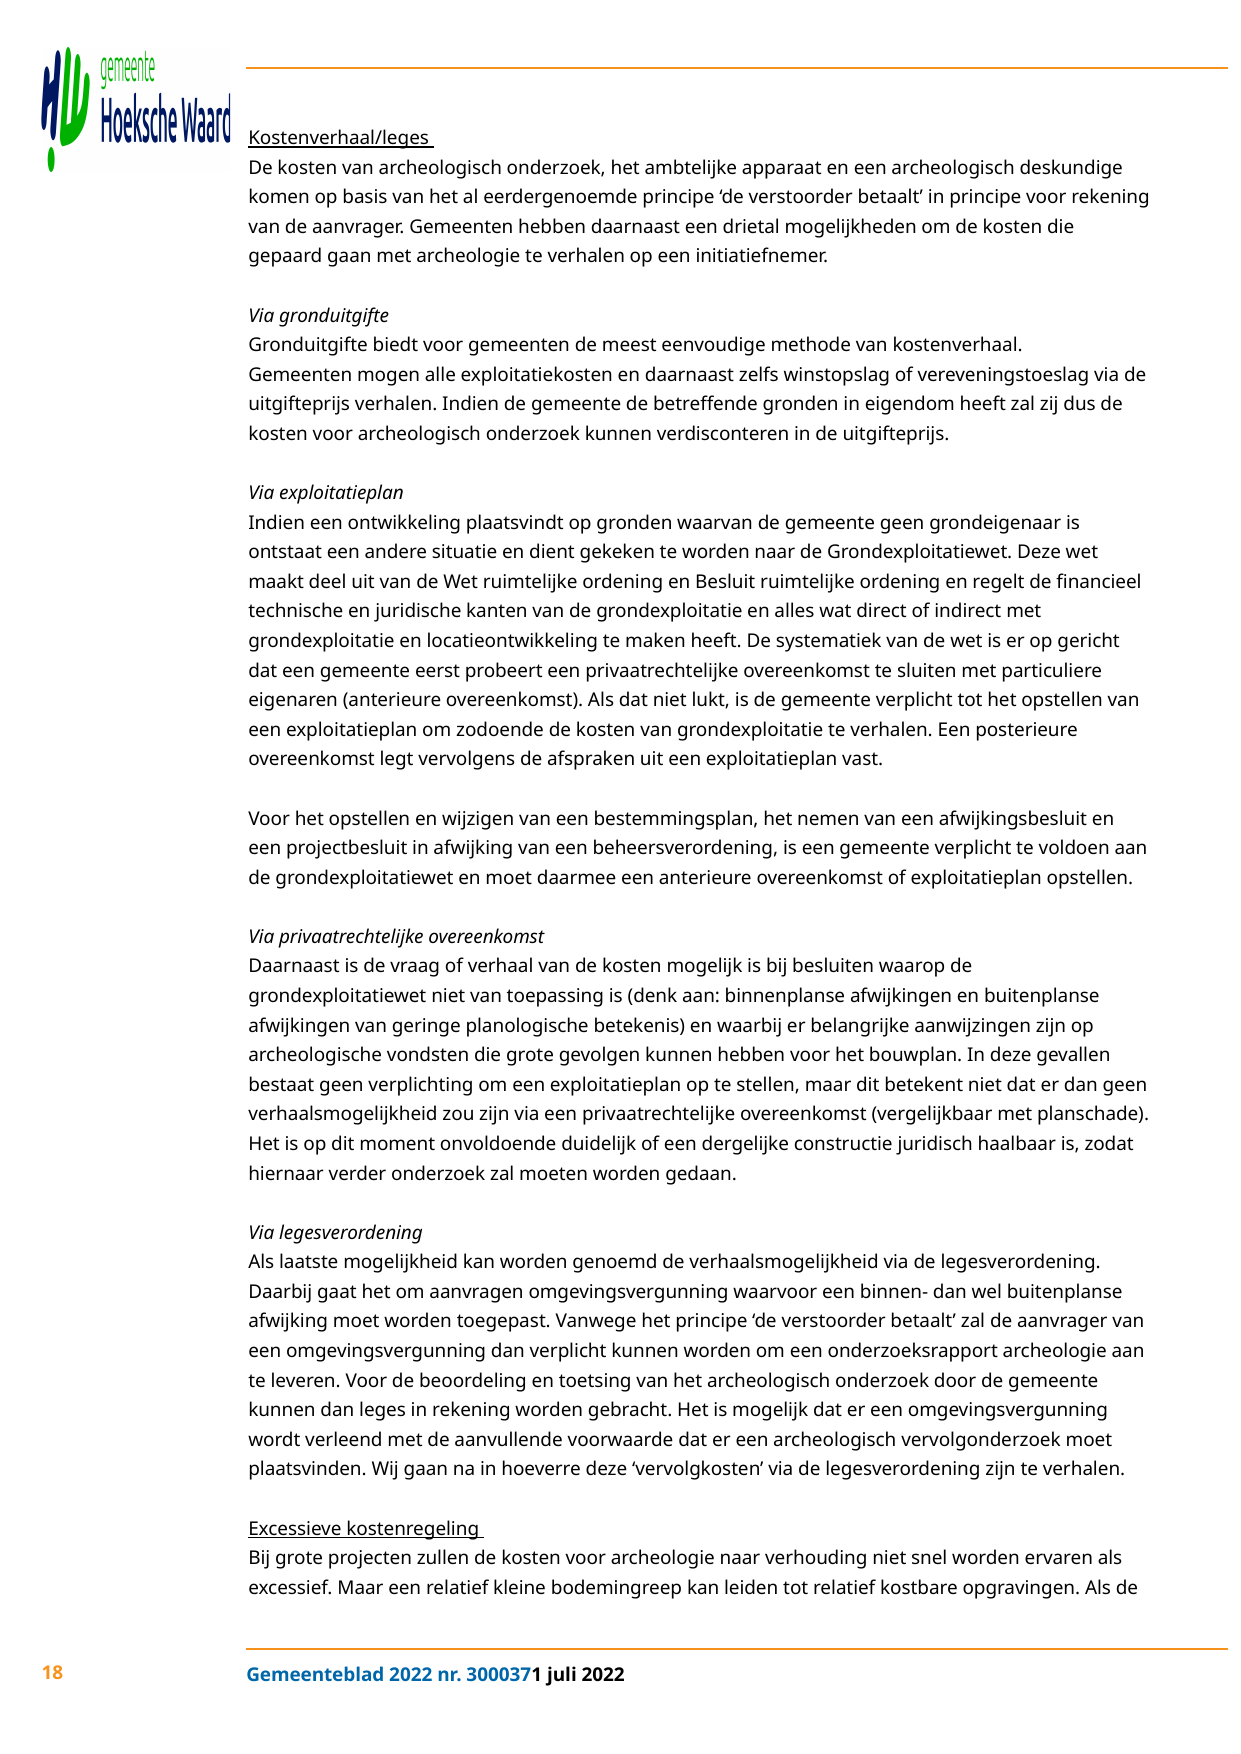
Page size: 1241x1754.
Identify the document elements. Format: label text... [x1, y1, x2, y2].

text Bij grote projecten zullen de kosten voor archeologie naar verhouding niet snel worden ervaren als excessief. Maar een relatief kleine bodemingreep kan leiden tot relatief kostbare opgravingen. Als de [248, 1544, 1152, 1600]
text Excessieve kostenregeling [248, 1515, 1152, 1541]
text Via gronduitgifte [248, 302, 1152, 328]
text Voor het opstellen en wijzigen van een bestemmingsplan, het nemen van een afwijkingsbesluit en een projectbesluit in afwijking van een beheersverordening, is een gemeente verplicht te voldoen aan de grondexploitatiewet en moet daarmee een anterieure overeenkomst of exploitatieplan opstellen. [248, 805, 1152, 890]
text Daarnaast is de vraag of verhaal van de kosten mogelijk is bij besluiten waarop de grondexploitatiewet niet van toepassing is (denk aan: binnenplanse afwijkingen en buitenplanse afwijkingen van geringe planologische betekenis) en waarbij er belangrijke aanwijzingen zijn op archeologische vondsten die grote gevolgen kunnen hebben voor het bouwplan. In deze gevallen bestaat geen verplichting om een exploitatieplan op te stellen, maar dit betekent niet dat er dan geen verhaalsmogelijkheid zou zijn via een privaatrechtelijke overeenkomst (vergelijkbaar met planschade). Het is op dit moment onvoldoende duidelijk of een dergelijke constructie juridisch haalbaar is, zodat hiernaar verder onderzoek zal moeten worden gedaan. [248, 953, 1152, 1186]
text Via legesverordening [248, 1219, 1152, 1245]
picture [41, 47, 231, 172]
text Gemeenten mogen alle exploitatiekosten en daarnaast zelfs winstopslag of vereveningstoeslag via de uitgifteprijs verhalen. Indien de gemeente de betreffende gronden in eigendom heeft zal zij dus de kosten voor archeologisch onderzoek kunnen verdisconteren in de uitgifteprijs. [248, 361, 1152, 446]
text Als laatste mogelijkheid kan worden genoemd de verhaalsmogelijkheid via de legesverordening. Daarbij gaat het om aanvragen omgevingsvergunning waarvoor een binnen- dan wel buitenplanse afwijking moet worden toegepast. Vanwege het principe ‘de verstoorder betaalt’ zal de aanvrager van een omgevingsvergunning dan verplicht kunnen worden om een onderzoeksrapport archeologie aan te leveren. Voor de beoordeling en toetsing van het archeologisch onderzoek door de gemeente kunnen dan leges in rekening worden gebracht. Het is mogelijk dat er een omgevingsvergunning wordt verleend met de aanvullende voorwaarde dat er een archeologisch vervolgonderzoek moet plaatsvinden. Wij gaan na in hoeverre deze ‘vervolgkosten’ via de legesverordening zijn te verhalen. [248, 1248, 1152, 1481]
text Indien een ontwikkeling plaatsvindt op gronden waarvan de gemeente geen grondeigenaar is ontstaat een andere situatie en dient gekeken te worden naar de Grondexploitatiewet. Deze wet maakt deel uit van de Wet ruimtelijke ordening en Besluit ruimtelijke ordening en regelt de financieel technische en juridische kanten van de grondexploitatie en alles wat direct of indirect met grondexploitatie en locatieontwikkeling te maken heeft. De systematiek van de wet is er op gericht dat een gemeente eerst probeert een privaatrechtelijke overeenkomst te sluiten met particuliere eigenaren (anterieure overeenkomst). Als dat niet lukt, is de gemeente verplicht tot het opstellen van een exploitatieplan om zodoende de kosten van grondexploitatie te verhalen. Een posterieure overeenkomst legt vervolgens de afspraken uit een exploitatieplan vast. [248, 509, 1152, 771]
text De kosten van archeologisch onderzoek, het ambtelijke apparaat en een archeologisch deskundige komen op basis van het al eerdergenoemde principe ‘de verstoorder betaalt’ in principe voor rekening van de aanvrager. Gemeenten hebben daarnaast een drietal mogelijkheden om de kosten die gepaard gaan met archeologie te verhalen op een initiatiefnemer. [248, 154, 1152, 268]
text Via exploitatieplan [248, 479, 1152, 505]
text Kostenverhaal/leges [248, 124, 1152, 150]
text Via privaatrechtelijke overeenkomst [248, 923, 1152, 949]
text Gronduitgifte biedt voor gemeenten de meest eenvoudige methode van kostenverhaal. [248, 331, 1152, 357]
